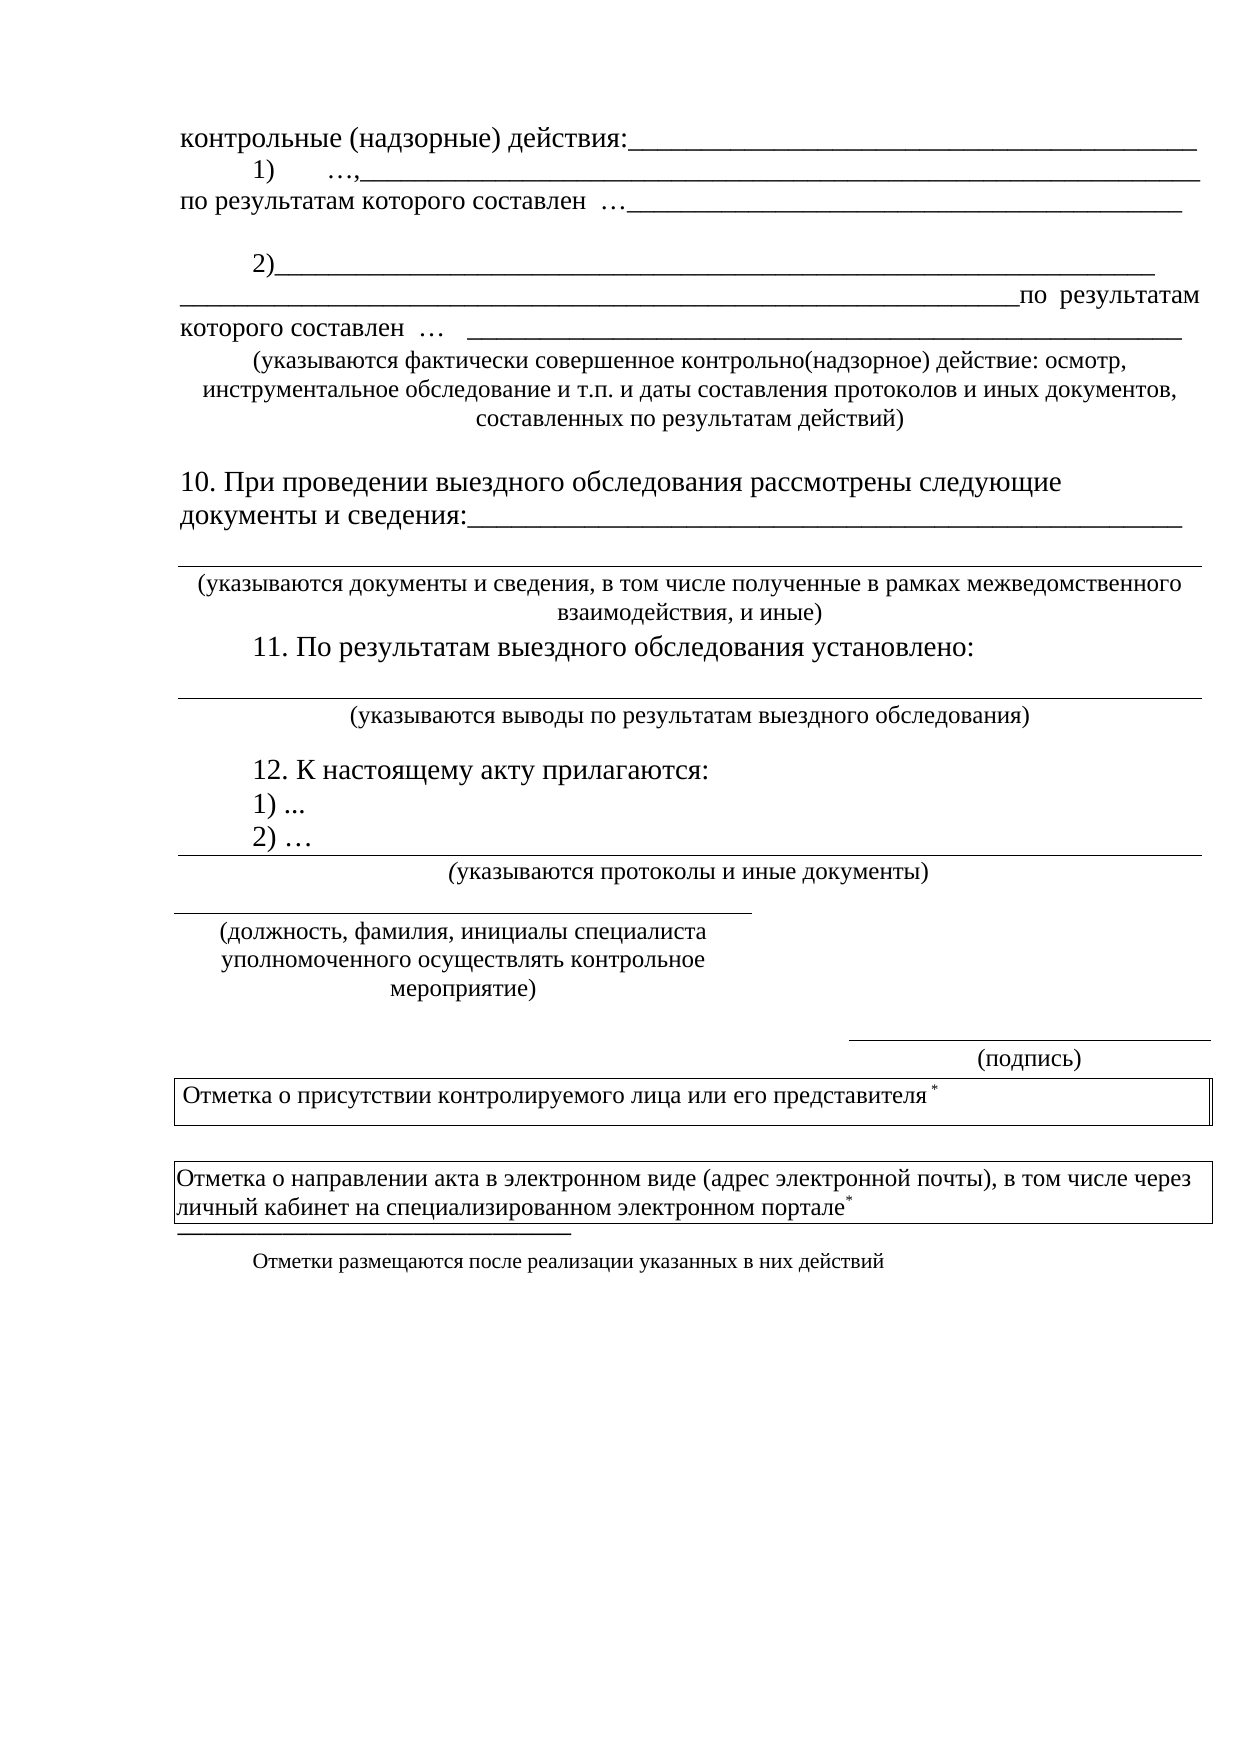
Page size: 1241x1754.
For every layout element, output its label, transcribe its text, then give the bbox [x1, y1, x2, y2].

table_cell 10. При проведении выездного обследования рассмотрены следующие документы и сведения:_________________________________________________ [178, 462, 1202, 566]
table_cell [174, 1004, 752, 1040]
table_cell (указываются фактически совершенное контрольно(надзорное) действие: осмотр, инструментальное обследование и т.п. и даты составления протоколов и иных документов, составленных по результатам действий) [178, 344, 1202, 462]
table_cell (указываются документы и сведения, в том числе полученные в рамках межведомственного взаимодействия, и иные) [178, 567, 1202, 628]
table_cell [752, 1004, 849, 1040]
table_cell [849, 1004, 1209, 1040]
table_header (должность, фамилия, инициалы специалиста уполномоченного осуществлять контрольное мероприятие) [174, 914, 752, 1004]
table_cell [752, 1040, 849, 1078]
list Отметки размещаются после реализации указанных в них действий [215, 1248, 1200, 1273]
table_cell [174, 1126, 1209, 1161]
table_cell [174, 1040, 752, 1078]
table_cell 12. К настоящему акту прилагаются: 1) ... 2) … [178, 751, 1202, 855]
text ────────────────────────────── [177, 1224, 1200, 1248]
table_cell (подпись) [849, 1041, 1209, 1078]
table_cell 11. По результатам выездного обследования установлено: [178, 628, 1202, 698]
table_cell Отметка о присутствии контролируемого лица или его представителя * [175, 1079, 1209, 1125]
text (указываются протоколы и иные документы) [177, 856, 1200, 884]
table_header [849, 913, 1209, 1004]
table_cell (указываются выводы по результатам выездного обследования) [178, 699, 1202, 751]
table_cell контрольные (надзорные) действия:_______________________________________ 1) …,______________________________________________________________ по результатам которого составлен …_________________________________________ 2)_________________________________________________________________ ______________________________________________________________по результатам которого составлен … _________________________________________________ [178, 118, 1202, 344]
table_header [752, 913, 849, 1004]
table_cell Отметка о направлении акта в электронном виде (адрес электронной почты), в том числе через личный кабинет на специализированном электронном портале* [175, 1162, 1212, 1222]
